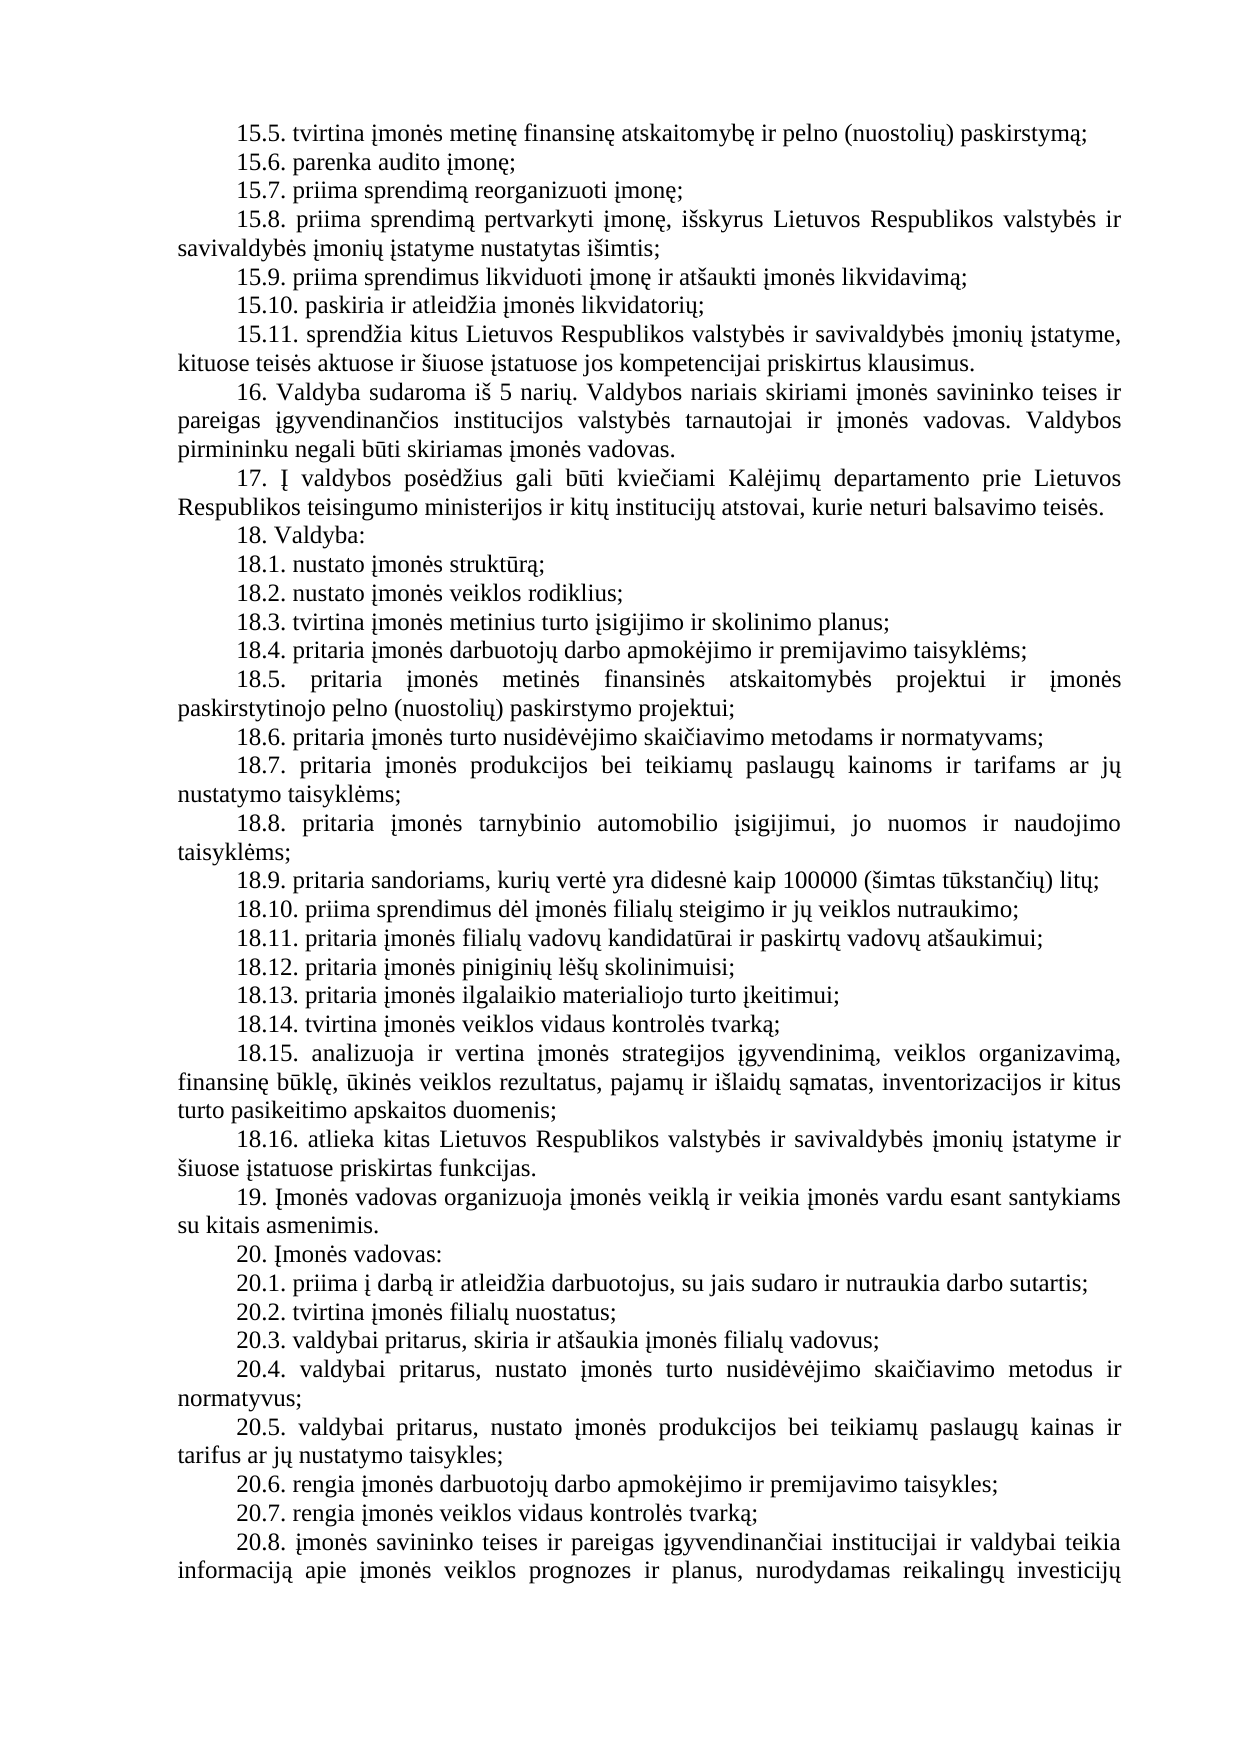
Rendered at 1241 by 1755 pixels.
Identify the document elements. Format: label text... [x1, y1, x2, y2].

text 20.2. tvirtina įmonės filialų nuostatus; [177, 1297, 1122, 1326]
text 20.1. priima į darbą ir atleidžia darbuotojus, su jais sudaro ir nutraukia darbo sutartis; [177, 1268, 1122, 1297]
text 20.3. valdybai pritarus, skiria ir atšaukia įmonės filialų vadovus; [177, 1326, 1122, 1354]
text 18. Valdyba: [177, 521, 1122, 549]
text 18.9. pritaria sandoriams, kurių vertė yra didesnė kaip 100000 (šimtas tūkstančių) litų; [177, 866, 1122, 894]
text 18.12. pritaria įmonės piniginių lėšų skolinimuisi; [177, 952, 1122, 981]
text 18.8. pritaria įmonės tarnybinio automobilio įsigijimui, jo nuomos ir naudojimo taisyklėms; [177, 808, 1122, 866]
text 18.16. atlieka kitas Lietuvos Respublikos valstybės ir savivaldybės įmonių įstatyme ir šiuose įstatuose priskirtas funkcijas. [177, 1124, 1122, 1182]
text 15.10. paskiria ir atleidžia įmonės likvidatorių; [177, 291, 1122, 319]
text 18.14. tvirtina įmonės veiklos vidaus kontrolės tvarką; [177, 1009, 1122, 1038]
text 20.6. rengia įmonės darbuotojų darbo apmokėjimo ir premijavimo taisykles; [177, 1469, 1122, 1498]
text 16. Valdyba sudaroma iš 5 narių. Valdybos nariais skiriami įmonės savininko teises ir pareigas įgyvendinančios institucijos valstybės tarnautojai ir įmonės vadovas. Valdybos pirmininku negali būti skiriamas įmonės vadovas. [177, 377, 1122, 463]
text 15.6. parenka audito įmonę; [177, 147, 1122, 176]
text 20.7. rengia įmonės veiklos vidaus kontrolės tvarką; [177, 1498, 1122, 1527]
text 18.6. pritaria įmonės turto nusidėvėjimo skaičiavimo metodams ir normatyvams; [177, 722, 1122, 751]
text 18.15. analizuoja ir vertina įmonės strategijos įgyvendinimą, veiklos organizavimą, finansinę būklę, ūkinės veiklos rezultatus, pajamų ir išlaidų sąmatas, inventorizacijos ir kitus turto pasikeitimo apskaitos duomenis; [177, 1038, 1122, 1124]
text 18.4. pritaria įmonės darbuotojų darbo apmokėjimo ir premijavimo taisyklėms; [177, 636, 1122, 664]
text 20.4. valdybai pritarus, nustato įmonės turto nusidėvėjimo skaičiavimo metodus ir normatyvus; [177, 1354, 1122, 1412]
text 18.10. priima sprendimus dėl įmonės filialų steigimo ir jų veiklos nutraukimo; [177, 894, 1122, 923]
text 15.11. sprendžia kitus Lietuvos Respublikos valstybės ir savivaldybės įmonių įstatyme, kituose teisės aktuose ir šiuose įstatuose jos kompetencijai priskirtus klausimus. [177, 319, 1122, 377]
text 17. Į valdybos posėdžius gali būti kviečiami Kalėjimų departamento prie Lietuvos Respublikos teisingumo ministerijos ir kitų institucijų atstovai, kurie neturi balsavimo teisės. [177, 463, 1122, 521]
text 20.5. valdybai pritarus, nustato įmonės produkcijos bei teikiamų paslaugų kainas ir tarifus ar jų nustatymo taisykles; [177, 1412, 1122, 1469]
text 19. Įmonės vadovas organizuoja įmonės veiklą ir veikia įmonės vardu esant santykiams su kitais asmenimis. [177, 1182, 1122, 1239]
text 18.13. pritaria įmonės ilgalaikio materialiojo turto įkeitimui; [177, 981, 1122, 1009]
text 18.3. tvirtina įmonės metinius turto įsigijimo ir skolinimo planus; [177, 607, 1122, 636]
text 18.1. nustato įmonės struktūrą; [177, 549, 1122, 578]
text 18.7. pritaria įmonės produkcijos bei teikiamų paslaugų kainoms ir tarifams ar jų nustatymo taisyklėms; [177, 751, 1122, 808]
text 20.8. įmonės savininko teises ir pareigas įgyvendinančiai institucijai ir valdybai teikia informaciją apie įmonės veiklos prognozes ir planus, nurodydamas reikalingų investicijų [177, 1527, 1122, 1584]
text 18.5. pritaria įmonės metinės finansinės atskaitomybės projektui ir įmonės paskirstytinojo pelno (nuostolių) paskirstymo projektui; [177, 664, 1122, 722]
text 15.8. priima sprendimą pertvarkyti įmonę, išskyrus Lietuvos Respublikos valstybės ir savivaldybės įmonių įstatyme nustatytas išimtis; [177, 204, 1122, 262]
text 20. Įmonės vadovas: [177, 1239, 1122, 1268]
text 15.9. priima sprendimus likviduoti įmonę ir atšaukti įmonės likvidavimą; [177, 262, 1122, 291]
text 15.5. tvirtina įmonės metinę finansinę atskaitomybę ir pelno (nuostolių) paskirstymą; [177, 118, 1122, 147]
text 18.11. pritaria įmonės filialų vadovų kandidatūrai ir paskirtų vadovų atšaukimui; [177, 923, 1122, 952]
text 15.7. priima sprendimą reorganizuoti įmonę; [177, 176, 1122, 204]
text 18.2. nustato įmonės veiklos rodiklius; [177, 578, 1122, 607]
